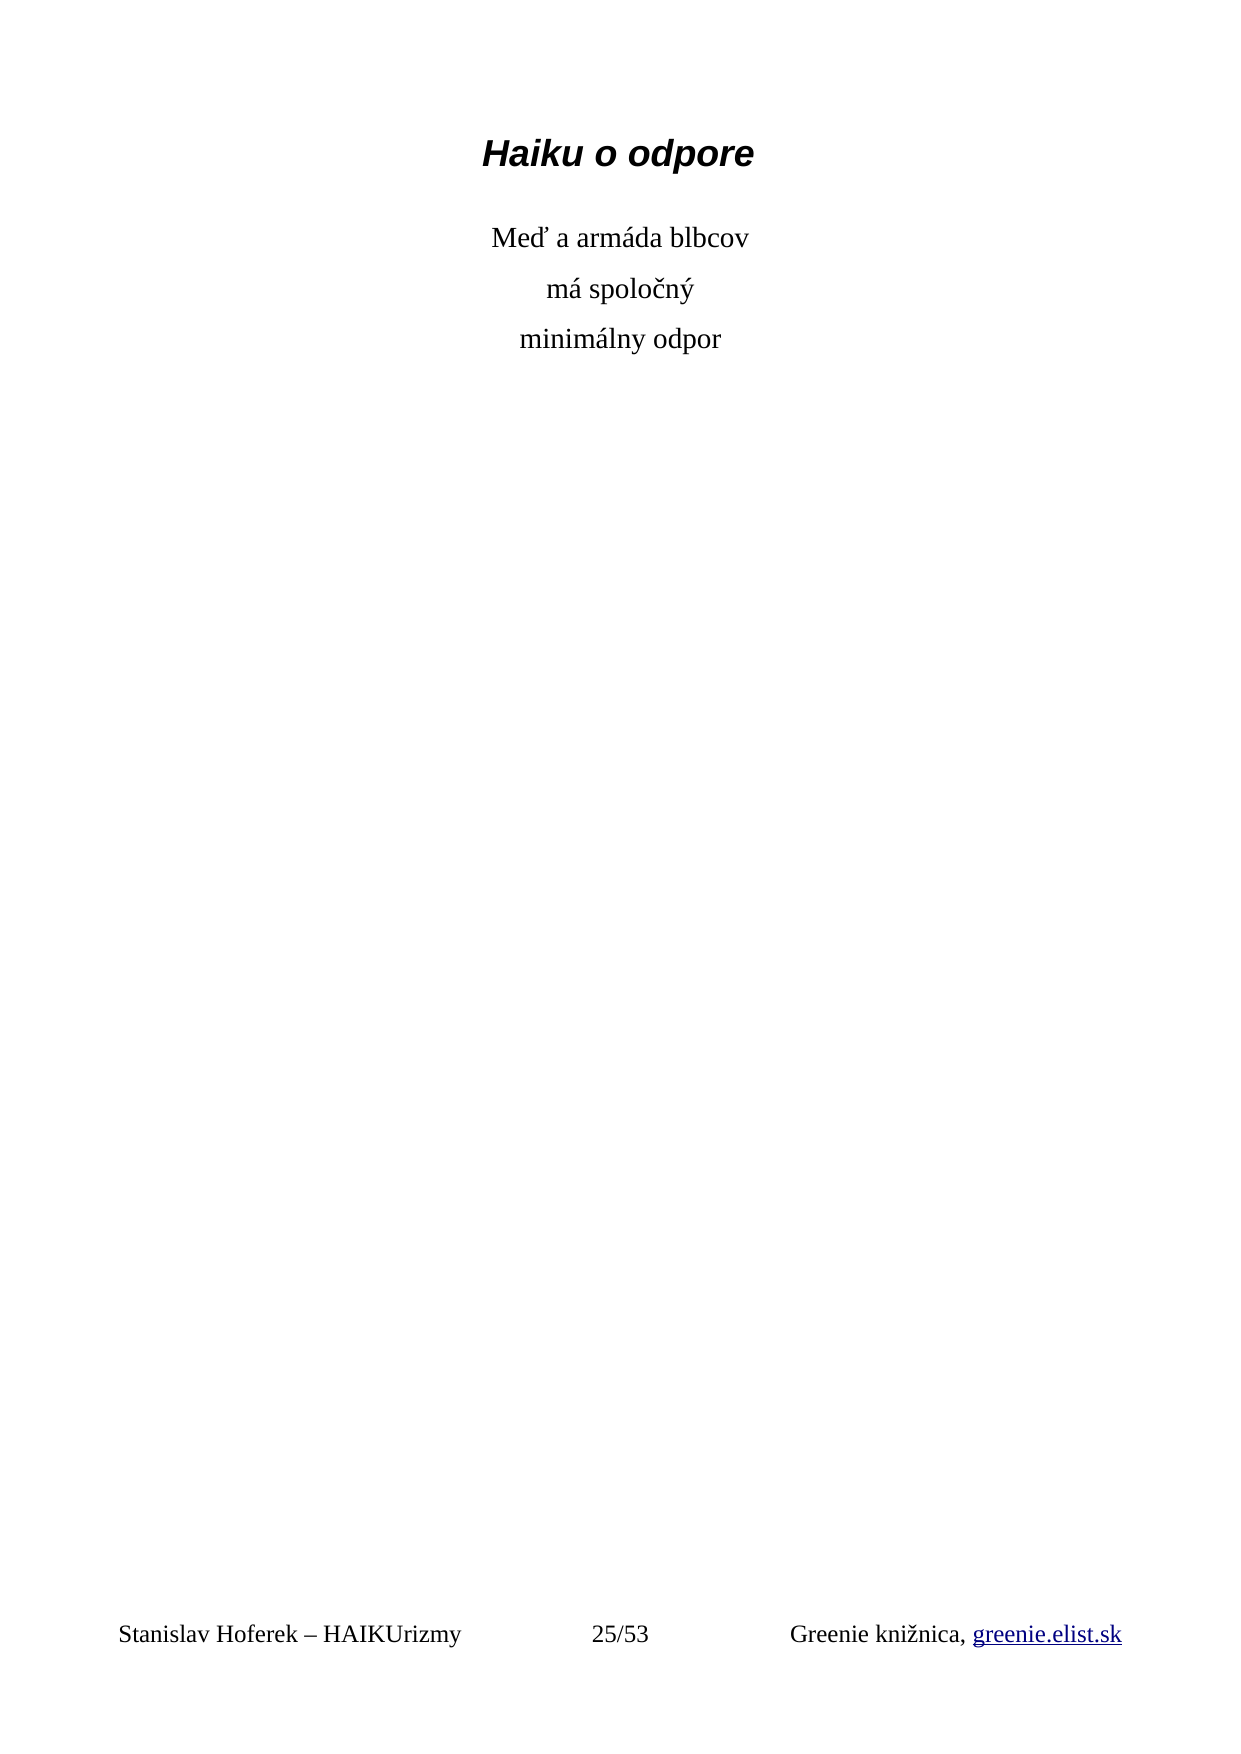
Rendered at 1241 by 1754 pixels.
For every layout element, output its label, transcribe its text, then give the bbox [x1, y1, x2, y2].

text Meď a armáda blbcov má spoločný minimálny odpor [106, 221, 1134, 355]
subtitle Haiku o odpore [106, 131, 1134, 174]
